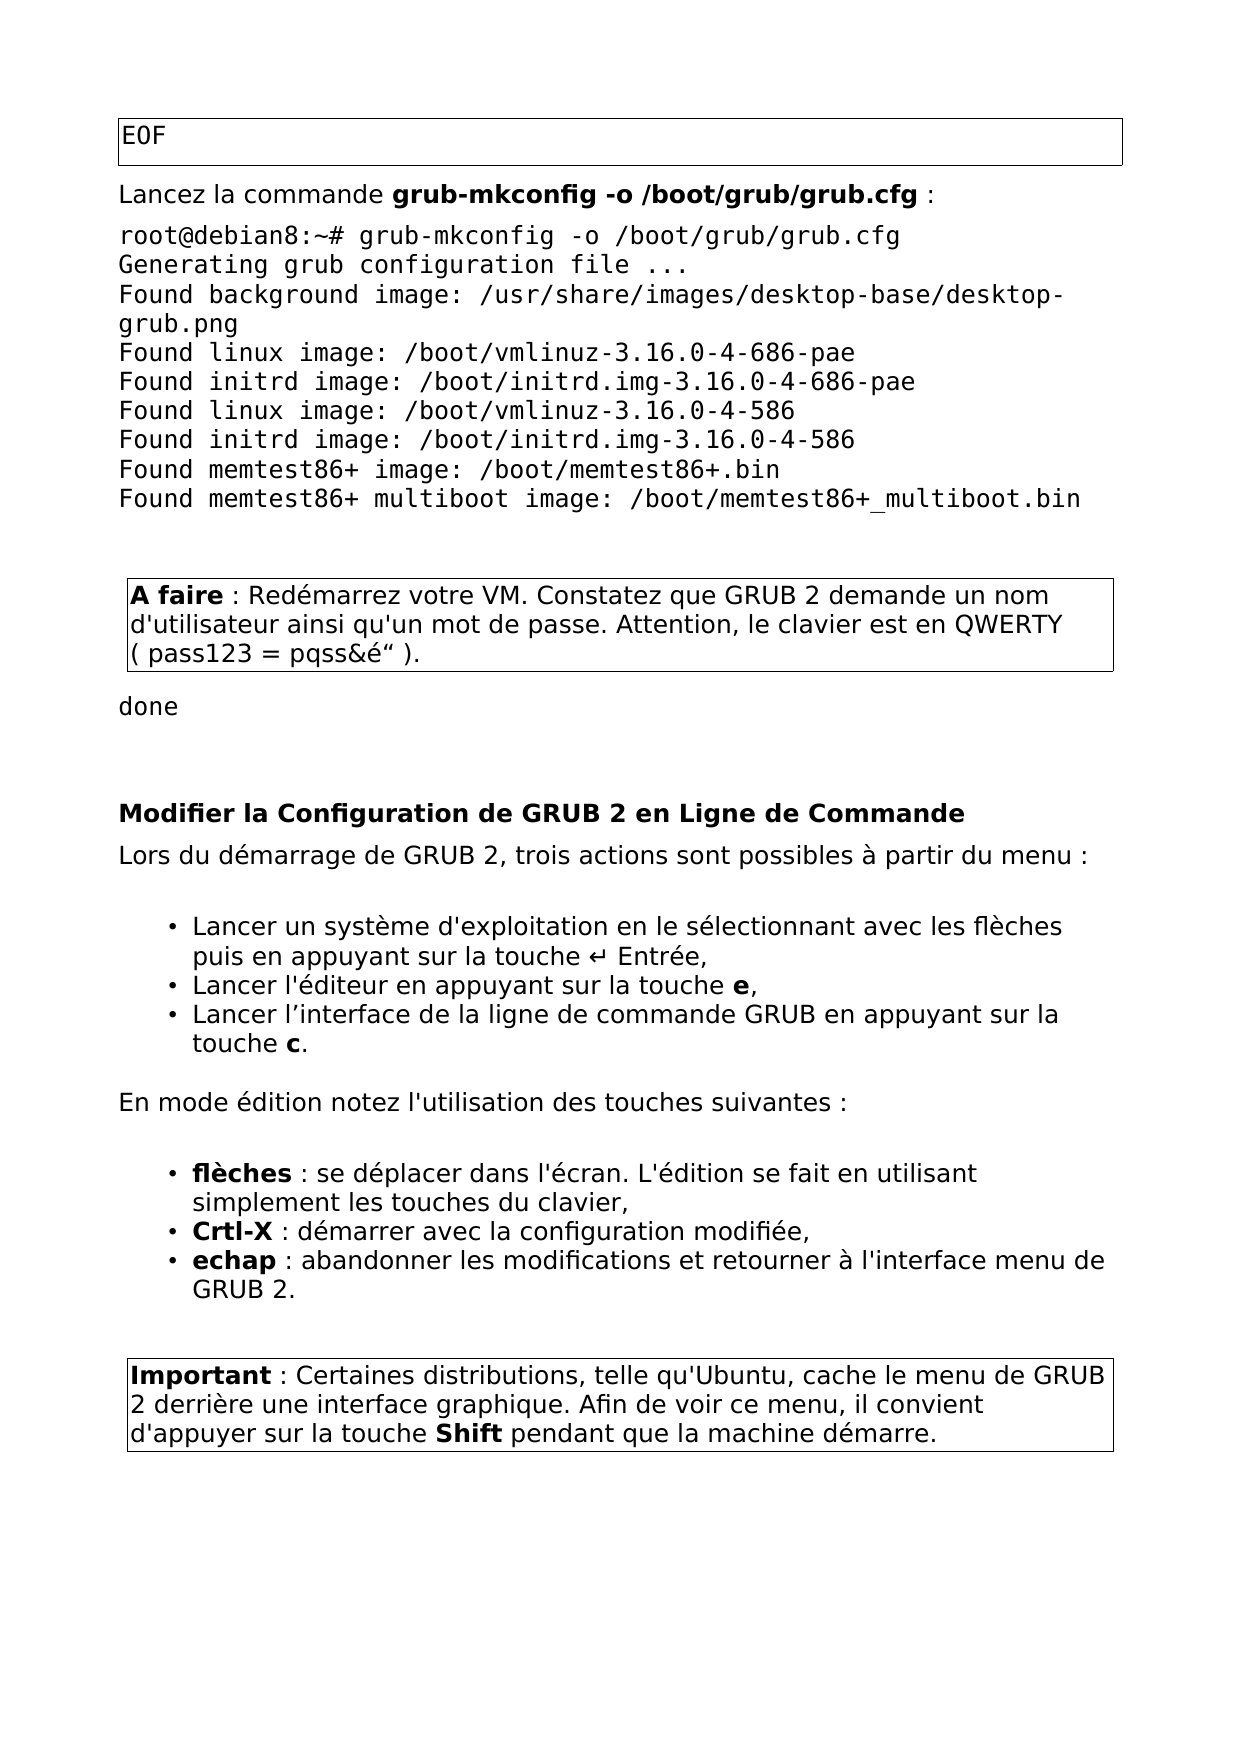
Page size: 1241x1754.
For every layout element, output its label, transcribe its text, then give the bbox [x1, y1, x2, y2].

list flèches : se déplacer dans l'écran. L'édition se fait en utilisant simplement les touches du clavier, [177, 1159, 1122, 1217]
list Lancer l'éditeur en appuyant sur la touche e, [177, 971, 1122, 1000]
table_header EOF [119, 119, 1122, 165]
subtitle Modifier la Configuration de GRUB 2 en Ligne de Commande [118, 800, 1122, 829]
table_header A faire : Redémarrez votre VM. Constatez que GRUB 2 demande un nom d'utilisateur ainsi qu'un mot de passe. Attention, le clavier est en QWERTY ( pass123 = pqss&é“ ). [128, 579, 1113, 671]
table_header Important : Certaines distributions, telle qu'Ubuntu, cache le menu de GRUB 2 derrière une interface graphique. Afin de voir ce menu, il convient d'appuyer sur la touche Shift pendant que la machine démarre. [128, 1359, 1113, 1451]
text Lancez la commande grub-mkconfig -o /boot/grub/grub.cfg : [118, 180, 1122, 209]
list Lancer l’interface de la ligne de commande GRUB en appuyant sur la touche c. [177, 1000, 1122, 1058]
list echap : abandonner les modifications et retourner à l'interface menu de GRUB 2. [177, 1246, 1122, 1305]
text Lors du démarrage de GRUB 2, trois actions sont possibles à partir du menu : [118, 841, 1122, 871]
text done [118, 680, 1122, 721]
text En mode édition notez l'utilisation des touches suivantes : [118, 1088, 1122, 1117]
list Crtl-X : démarrer avec la configuration modifiée, [177, 1217, 1122, 1246]
list Lancer un système d'exploitation en le sélectionnant avec les flèches puis en appuyant sur la touche ↵ Entrée, [177, 912, 1122, 971]
text root@debian8:~# grub-mkconfig -o /boot/grub/grub.cfg Generating grub configuration file ... Found background image: /usr/share/images/desktop-base/desktop-grub.png Found linux image: /boot/vmlinuz-3.16.0-4-686-pae Found initrd image: /boot/initrd.img-3.16.0-4-686-pae Found linux image: /boot/vmlinuz-3.16.0-4-586 Found initrd image: /boot/initrd.img-3.16.0-4-586 Found memtest86+ image: /boot/memtest86+.bin Found memtest86+ multiboot image: /boot/memtest86+_multiboot.bin [118, 222, 1122, 554]
